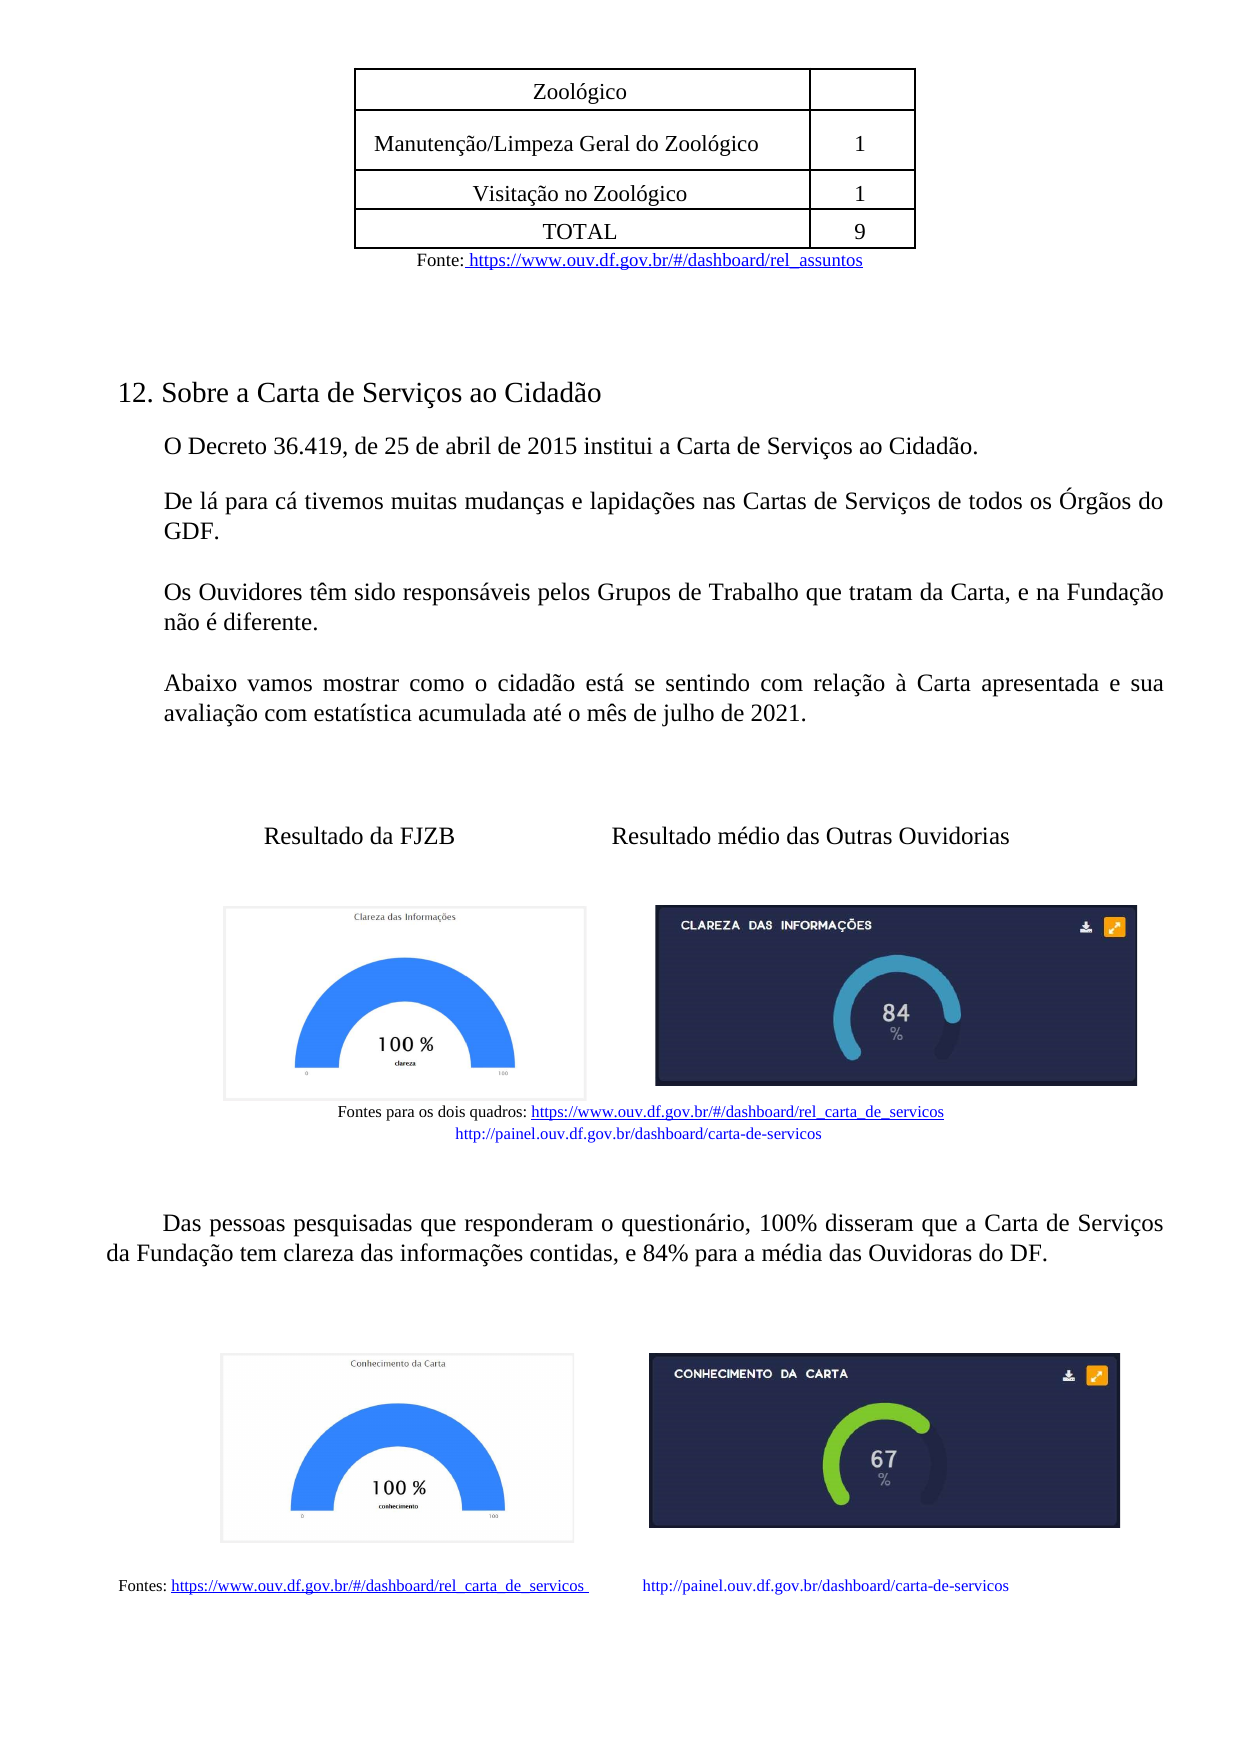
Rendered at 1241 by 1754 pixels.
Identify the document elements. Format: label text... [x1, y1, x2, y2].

table_cell Visitação no Zoológico [356, 171, 809, 208]
table_cell Manutenção/Limpeza Geral do Zoológico [356, 111, 809, 169]
text Abaixo vamos mostrar como o cidadão está se sentindo com relação à Carta apresentada e sua avaliação com estatística acumulada até o mês de julho de 2021. [163, 668, 1165, 727]
text Fonte: https://www.ouv.df.gov.br/#/dashboard/rel_assuntos [106, 249, 1164, 270]
text Das pessoas pesquisadas que responderam o questionário, 100% disseram que a Carta de Serviços da Fundação tem clareza das informações contidas, e 84% para a média das Ouvidoras do DF. [106, 1208, 1165, 1267]
subtitle 12. Sobre a Carta de Serviços ao Cidadão [117, 376, 1240, 409]
text O Decreto 36.419, de 25 de abril de 2015 institui a Carta de Serviços ao Cidadão. [163, 431, 1165, 460]
table_cell TOTAL [356, 210, 809, 247]
table_cell 1 [811, 171, 914, 208]
text Fontes para os dois quadros: https://www.ouv.df.gov.br/#/dashboard/rel_carta_de_servicos http://painel.ouv.df.gov.br/dashboard/carta-de-servicos [171, 1102, 1110, 1143]
text De lá para cá tivemos muitas mudanças e lapidações nas Cartas de Serviços de todos os Órgãos do GDF. [163, 486, 1165, 545]
text Resultado da FJZB Resultado médio das Outras Ouvidorias [163, 821, 1165, 849]
table_cell 9 [811, 210, 914, 247]
text Fontes: https://www.ouv.df.gov.br/#/dashboard/rel_carta_de_servicos http://painel.ouv.df.gov.br/dashboard/carta-de-servicos [118, 1576, 1240, 1595]
text Os Ouvidores têm sido responsáveis pelos Grupos de Trabalho que tratam da Carta, e na Fundação não é diferente. [163, 577, 1165, 636]
table_cell Zoológico [356, 70, 809, 109]
table_cell 1 [811, 111, 914, 169]
table_cell [811, 70, 914, 109]
